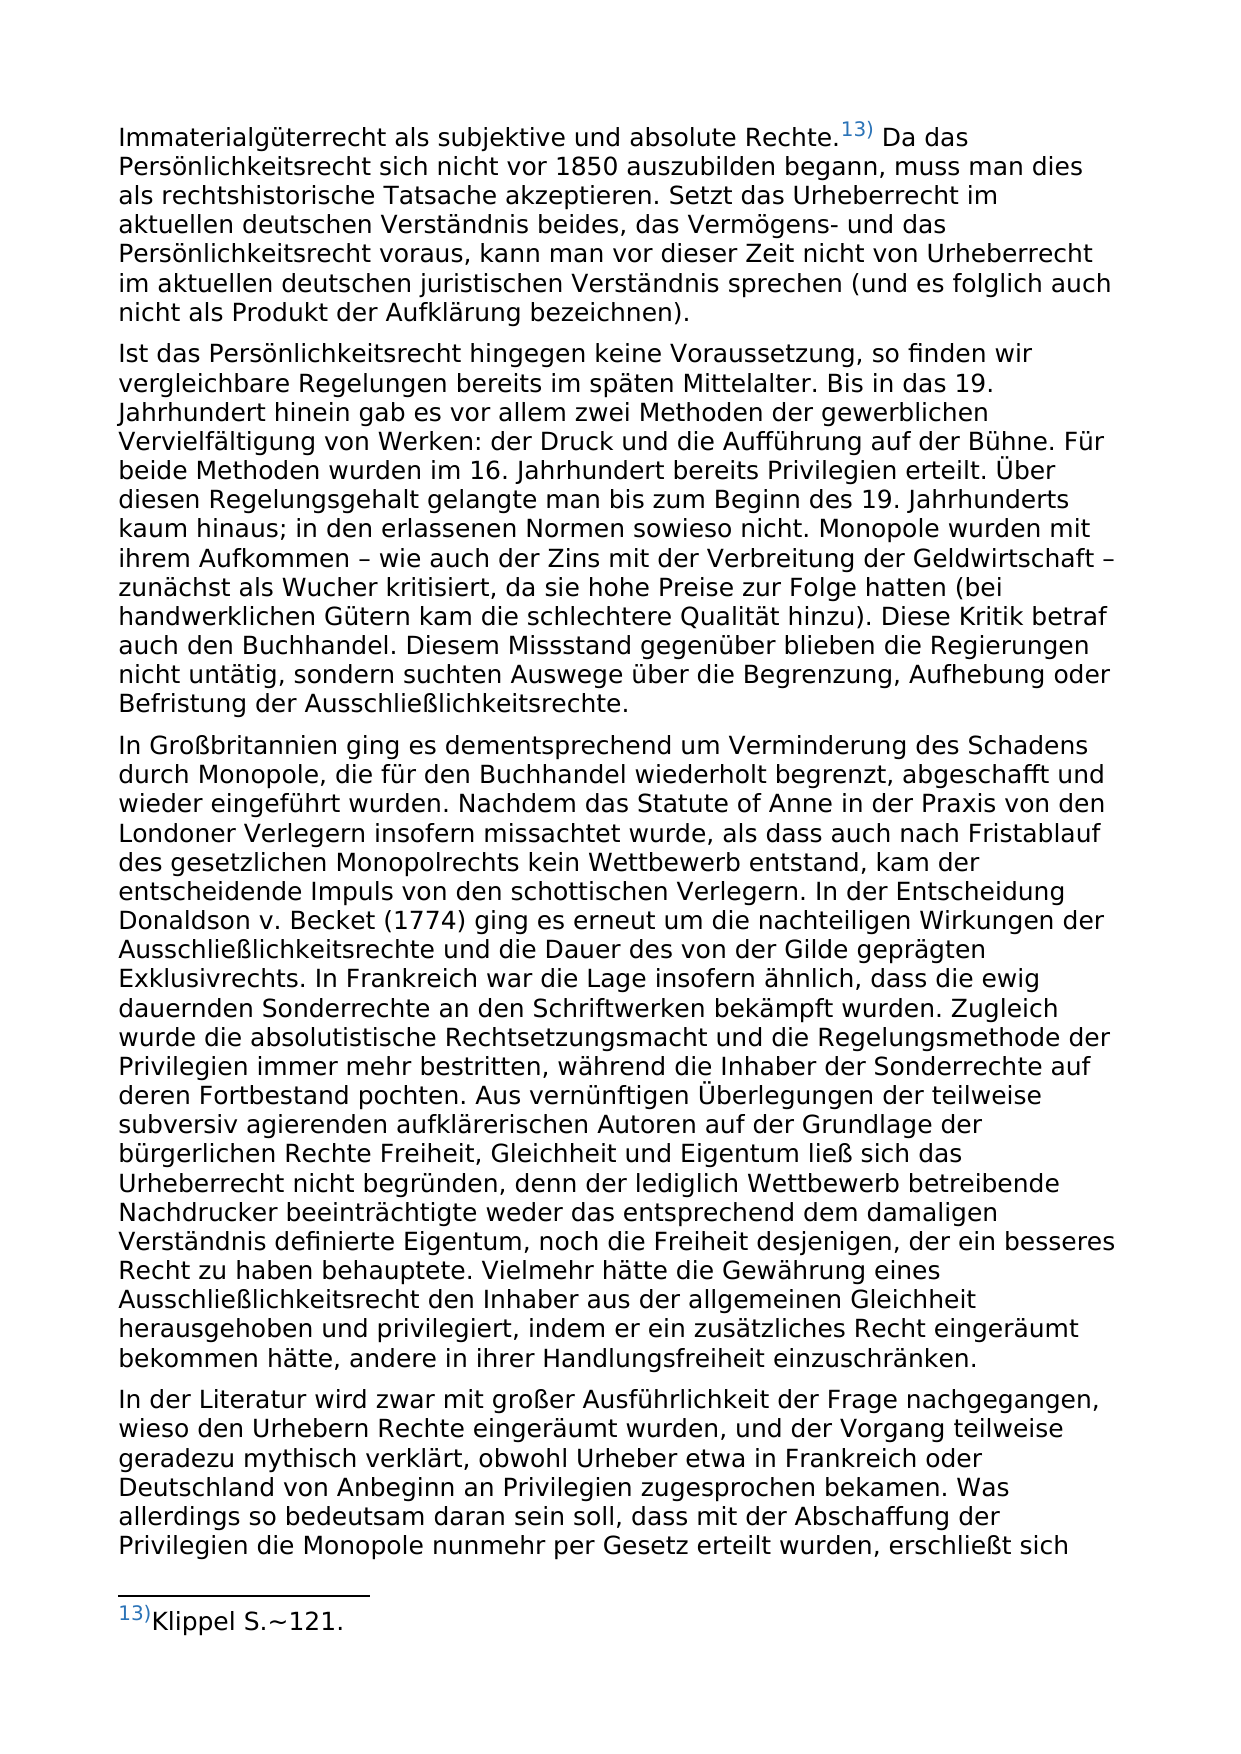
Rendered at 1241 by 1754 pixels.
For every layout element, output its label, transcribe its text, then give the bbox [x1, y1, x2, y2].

text Immaterialgüterrecht als subjektive und absolute Rechte. Da das Persönlichkeitsrecht sich nicht vor 1850 auszubilden begann, muss man dies als rechtshistorische Tatsache akzeptieren. Setzt das Urheberrecht im aktuellen deutschen Verständnis beides, das Vermögens- und das Persönlichkeitsrecht voraus, kann man vor dieser Zeit nicht von Urheberrecht im aktuellen deutschen juristischen Verständnis sprechen (und es folglich auch nicht als Produkt der Aufklärung bezeichnen). [118, 118, 1122, 327]
text Klippel S.~121. [118, 1602, 1122, 1636]
text In Großbritannien ging es dementsprechend um Verminderung des Schadens durch Monopole, die für den Buchhandel wiederholt begrenzt, abgeschafft und wieder eingeführt wurden. Nachdem das Statute of Anne in der Praxis von den Londoner Verlegern insofern missachtet wurde, als dass auch nach Fristablauf des gesetzlichen Monopolrechts kein Wettbewerb entstand, kam der entscheidende Impuls von den schottischen Verlegern. In der Entscheidung Donaldson v. Becket (1774) ging es erneut um die nachteiligen Wirkungen der Ausschließlichkeitsrechte und die Dauer des von der Gilde geprägten Exklusivrechts. In Frankreich war die Lage insofern ähnlich, dass die ewig dauernden Sonderrechte an den Schriftwerken bekämpft wurden. Zugleich wurde die absolutistische Rechtsetzungsmacht und die Regelungsmethode der Privilegien immer mehr bestritten, während die Inhaber der Sonderrechte auf deren Fortbestand pochten. Aus vernünftigen Überlegungen der teilweise subversiv agierenden aufklärerischen Autoren auf der Grundlage der bürgerlichen Rechte Freiheit, Gleichheit und Eigentum ließ sich das Urheberrecht nicht begründen, denn der lediglich Wettbewerb betreibende Nachdrucker beeinträchtigte weder das entsprechend dem damaligen Verständnis definierte Eigentum, noch die Freiheit desjenigen, der ein besseres Recht zu haben behauptete. Vielmehr hätte die Gewährung eines Ausschließlichkeitsrecht den Inhaber aus der allgemeinen Gleichheit herausgehoben und privilegiert, indem er ein zusätzliches Recht eingeräumt bekommen hätte, andere in ihrer Handlungsfreiheit einzuschränken. [118, 731, 1122, 1373]
text Ist das Persönlichkeitsrecht hingegen keine Voraussetzung, so finden wir vergleichbare Regelungen bereits im späten Mittelalter. Bis in das 19. Jahrhundert hinein gab es vor allem zwei Methoden der gewerblichen Vervielfältigung von Werken: der Druck und die Aufführung auf der Bühne. Für beide Methoden wurden im 16. Jahrhundert bereits Privilegien erteilt. Über diesen Regelungsgehalt gelangte man bis zum Beginn des 19. Jahrhunderts kaum hinaus; in den erlassenen Normen sowieso nicht. Monopole wurden mit ihrem Aufkommen – wie auch der Zins mit der Verbreitung der Geldwirtschaft – zunächst als Wucher kritisiert, da sie hohe Preise zur Folge hatten (bei handwerklichen Gütern kam die schlechtere Qualität hinzu). Diese Kritik betraf auch den Buchhandel. Diesem Missstand gegenüber blieben die Regierungen nicht untätig, sondern suchten Auswege über die Begrenzung, Aufhebung oder Befristung der Ausschließlichkeitsrechte. [118, 340, 1122, 719]
text In der Literatur wird zwar mit großer Ausführlichkeit der Frage nachgegangen, wieso den Urhebern Rechte eingeräumt wurden, und der Vorgang teilweise geradezu mythisch verklärt, obwohl Urheber etwa in Frankreich oder Deutschland von Anbeginn an Privilegien zugesprochen bekamen. Was allerdings so bedeutsam daran sein soll, dass mit der Abschaffung der Privilegien die Monopole nunmehr per Gesetz erteilt wurden, erschließt sich [118, 1386, 1122, 1561]
